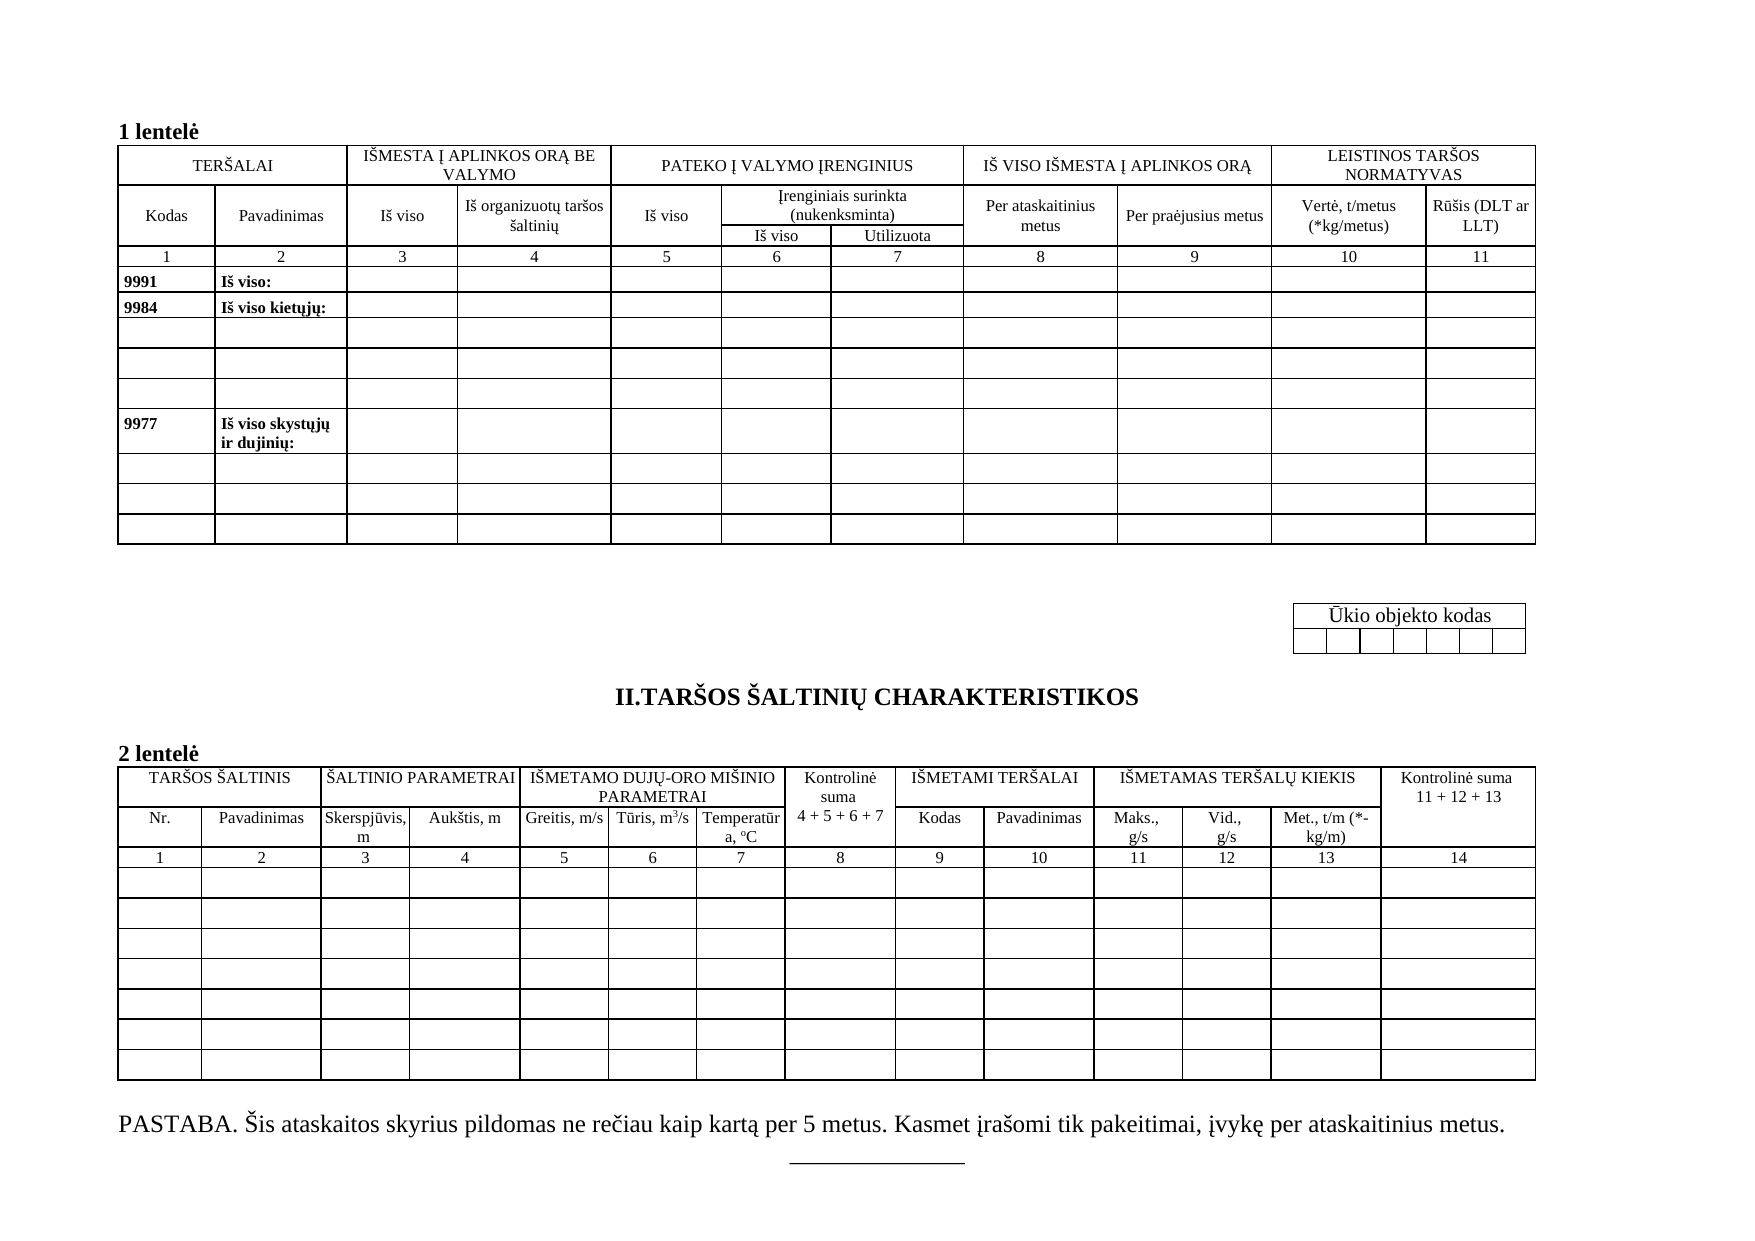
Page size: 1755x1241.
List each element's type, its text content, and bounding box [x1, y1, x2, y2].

table_cell Iš viso [722, 226, 830, 245]
table_cell [1294, 629, 1326, 653]
table_cell 4 [410, 848, 519, 867]
table_cell [119, 484, 214, 513]
table_cell [458, 318, 610, 347]
table_cell [322, 1020, 409, 1049]
table_cell [609, 1050, 696, 1079]
table_cell [322, 929, 409, 958]
table_cell [410, 868, 519, 897]
table_cell [1095, 959, 1182, 988]
table_cell 7 [832, 247, 963, 266]
table_cell [722, 293, 830, 317]
table_cell [1118, 379, 1271, 408]
table_cell [322, 959, 409, 988]
table_cell [1272, 379, 1425, 408]
table_cell [1183, 1020, 1270, 1049]
table_cell Vid., g/s [1183, 808, 1270, 846]
table_cell 9991 [119, 267, 214, 291]
table_cell [722, 484, 830, 513]
table_cell [697, 868, 784, 897]
table_cell [1427, 409, 1535, 452]
table_cell [202, 990, 320, 1018]
table_cell [1427, 629, 1459, 653]
table_cell 2 [216, 247, 346, 266]
table_cell [521, 1050, 608, 1079]
text PASTABA. Šis ataskaitos skyrius pildomas ne rečiau kaip kartą per 5 metus. Kasmet įrašomi tik pakeitimai, įvykę per ataskaitinius metus. [118, 1109, 1636, 1138]
table_cell [612, 349, 721, 377]
table_cell [119, 379, 214, 408]
table_cell [410, 1050, 519, 1079]
table_cell [1427, 318, 1535, 347]
table_cell [216, 379, 346, 408]
table_cell [832, 318, 963, 347]
table_cell [832, 349, 963, 377]
table_cell [697, 1020, 784, 1049]
table_cell [322, 868, 409, 897]
table_cell Kodas [119, 186, 214, 245]
table_cell 10 [1272, 247, 1425, 266]
table_cell [202, 929, 320, 958]
table_cell [609, 899, 696, 927]
table_cell [521, 990, 608, 1018]
table_cell Kodas [896, 808, 983, 846]
table_cell [1272, 868, 1380, 897]
table_cell [1493, 629, 1525, 653]
table_cell [964, 379, 1117, 408]
table_cell 1 [119, 247, 214, 266]
table_cell [1272, 267, 1425, 291]
table_cell [458, 515, 610, 543]
table_cell [410, 899, 519, 927]
table_cell [348, 409, 457, 452]
table_cell [1272, 929, 1380, 958]
table_cell [1272, 484, 1425, 513]
table_cell 3 [348, 247, 457, 266]
table_cell [985, 868, 1093, 897]
table_cell [1460, 629, 1492, 653]
table_cell 11 [1427, 247, 1535, 266]
table_cell [1272, 1050, 1380, 1079]
table_cell [119, 318, 214, 347]
table_cell [216, 515, 346, 543]
table_cell 5 [521, 848, 608, 867]
table_cell [697, 899, 784, 927]
table_cell [832, 454, 963, 483]
table_cell [832, 515, 963, 543]
table_cell [722, 318, 830, 347]
table_cell [1118, 293, 1271, 317]
table_cell [964, 267, 1117, 291]
table_cell [521, 959, 608, 988]
table_cell [119, 990, 201, 1018]
table_cell [1095, 990, 1182, 1018]
table_cell [786, 1050, 895, 1079]
table_cell [202, 1050, 320, 1079]
table_cell Pavadinimas [202, 808, 320, 846]
table_cell [612, 267, 721, 291]
table_cell [202, 959, 320, 988]
table_cell [1382, 899, 1535, 927]
table_cell [1183, 959, 1270, 988]
table_cell Pavadinimas [985, 808, 1093, 846]
table_cell [1382, 929, 1535, 958]
table_cell Utilizuota [832, 226, 963, 245]
table_cell [410, 990, 519, 1018]
table_cell [1427, 267, 1535, 291]
table_cell [1382, 959, 1535, 988]
table_cell [119, 868, 201, 897]
table_cell [1427, 454, 1535, 483]
table_cell [1272, 454, 1425, 483]
table_header ŠALTINIO PARAMETRAI [322, 768, 519, 806]
table_cell [609, 868, 696, 897]
table_cell [722, 349, 830, 377]
table_cell 13 [1272, 848, 1380, 867]
table_header IŠ VISO IŠMESTA Į APLINKOS ORĄ [964, 146, 1271, 184]
table_cell [521, 868, 608, 897]
table_cell [697, 1050, 784, 1079]
table_cell [1427, 484, 1535, 513]
table_cell [202, 899, 320, 927]
table_cell [964, 318, 1117, 347]
table_cell [1095, 929, 1182, 958]
table_cell 9977 [119, 409, 214, 452]
table_header Kontrolinė suma 4 + 5 + 6 + 7 [786, 768, 895, 846]
table_cell [458, 484, 610, 513]
table_cell [609, 929, 696, 958]
table_cell [348, 515, 457, 543]
table_cell [697, 990, 784, 1018]
table_cell 6 [722, 247, 830, 266]
table_cell [722, 267, 830, 291]
table_cell 8 [964, 247, 1117, 266]
table_header IŠMETAMI TERŠALAI [896, 768, 1093, 806]
table_cell [1118, 515, 1271, 543]
table_cell [1272, 409, 1425, 452]
table_cell 10 [985, 848, 1093, 867]
table_cell 9984 [119, 293, 214, 317]
table_cell [521, 899, 608, 927]
table_cell [119, 454, 214, 483]
table_cell [612, 379, 721, 408]
table_cell [119, 349, 214, 377]
table_cell [722, 515, 830, 543]
table_cell [612, 293, 721, 317]
table_cell Greitis, m/s [521, 808, 608, 846]
table_cell 9 [1118, 247, 1271, 266]
table_cell [216, 349, 346, 377]
table_cell [1427, 349, 1535, 377]
table_cell [1382, 1050, 1535, 1079]
table_cell [896, 990, 983, 1018]
table_cell [697, 929, 784, 958]
table_cell [985, 929, 1093, 958]
table_cell [964, 484, 1117, 513]
table_cell [348, 484, 457, 513]
table_cell [964, 515, 1117, 543]
table_cell [1272, 1020, 1380, 1049]
text 2 lentelė [118, 740, 1636, 766]
table_cell Iš viso kietųjų: [216, 293, 346, 317]
table_cell [1427, 293, 1535, 317]
table_cell [1095, 899, 1182, 927]
table_cell Įrenginiais surinkta (nukenksminta) [722, 186, 963, 224]
table_cell Aukštis, m [410, 808, 519, 846]
table_cell [896, 868, 983, 897]
table_cell [458, 293, 610, 317]
table_cell [521, 929, 608, 958]
table_cell 3 [322, 848, 409, 867]
table_header TARŠOS ŠALTINIS [119, 768, 320, 806]
table_header TERŠALAI [119, 146, 346, 184]
table_cell [722, 379, 830, 408]
table_cell [322, 1050, 409, 1079]
table_cell [612, 409, 721, 452]
text ______________ [118, 1138, 1636, 1167]
table_cell [1118, 318, 1271, 347]
table_cell 12 [1183, 848, 1270, 867]
table_header LEISTINOS TARŠOS NORMATYVAS [1272, 146, 1535, 184]
table_cell [609, 1020, 696, 1049]
table_cell [1382, 1020, 1535, 1049]
table_cell [1118, 484, 1271, 513]
table_cell [1272, 959, 1380, 988]
text II.TARŠOS ŠALTINIŲ CHARAKTERISTIKOS [118, 682, 1636, 711]
table_cell [521, 1020, 608, 1049]
table_cell [1427, 379, 1535, 408]
table_cell [1272, 318, 1425, 347]
table_cell [348, 318, 457, 347]
table_cell [786, 959, 895, 988]
table_cell [964, 349, 1117, 377]
table_cell [458, 379, 610, 408]
table_cell 1 [119, 848, 201, 867]
table_cell [119, 515, 214, 543]
table_cell Iš viso [612, 186, 721, 245]
table_cell [322, 899, 409, 927]
table_cell [216, 454, 346, 483]
table_cell [1183, 868, 1270, 897]
table_cell [832, 409, 963, 452]
table_cell [119, 1020, 201, 1049]
table_cell [322, 990, 409, 1018]
table_cell [202, 1020, 320, 1049]
table_cell [1272, 515, 1425, 543]
table_cell 7 [697, 848, 784, 867]
table_cell [1183, 990, 1270, 1018]
table_cell [722, 454, 830, 483]
table_cell 11 [1095, 848, 1182, 867]
table_cell [964, 409, 1117, 452]
table_cell 8 [786, 848, 895, 867]
table_cell [458, 349, 610, 377]
table_cell [896, 1050, 983, 1079]
table_cell [1427, 515, 1535, 543]
table_cell Iš viso: [216, 267, 346, 291]
table_cell [964, 454, 1117, 483]
table_cell [832, 484, 963, 513]
table_cell [612, 484, 721, 513]
table_cell [1272, 899, 1380, 927]
table_cell [458, 409, 610, 452]
table_cell Tūris, m3/s [609, 808, 696, 846]
table_cell [410, 959, 519, 988]
table_cell [410, 929, 519, 958]
table_cell [1118, 349, 1271, 377]
table_cell [896, 929, 983, 958]
table_cell [1118, 267, 1271, 291]
table_cell [216, 484, 346, 513]
table_cell [348, 267, 457, 291]
table_cell [832, 267, 963, 291]
table_cell 2 [202, 848, 320, 867]
table_header Ūkio objekto kodas [1294, 604, 1525, 627]
table_cell [1183, 899, 1270, 927]
table_cell [1095, 868, 1182, 897]
table_cell [1272, 293, 1425, 317]
table_cell Vertė, t/metus (*kg/metus) [1272, 186, 1425, 245]
table_cell Maks., g/s [1095, 808, 1182, 846]
table_cell [1272, 990, 1380, 1018]
table_cell [612, 318, 721, 347]
table_cell 14 [1382, 848, 1535, 867]
table_cell [832, 293, 963, 317]
table_cell 5 [612, 247, 721, 266]
table_cell [1327, 629, 1359, 653]
table_cell 9 [896, 848, 983, 867]
table_cell [410, 1020, 519, 1049]
table_cell [964, 293, 1117, 317]
table_cell [1095, 1050, 1182, 1079]
table_cell [1183, 929, 1270, 958]
table_cell [216, 318, 346, 347]
table_cell [1183, 1050, 1270, 1079]
table_cell [119, 1050, 201, 1079]
table_cell [722, 409, 830, 452]
table_cell Iš viso [348, 186, 457, 245]
table_cell [985, 959, 1093, 988]
table_cell Nr. [119, 808, 201, 846]
table_cell [985, 1050, 1093, 1079]
table_cell [1394, 629, 1426, 653]
table_cell Per praėjusius metus [1118, 186, 1271, 245]
table_cell [896, 959, 983, 988]
table_cell [1118, 409, 1271, 452]
table_cell [202, 868, 320, 897]
table_cell [348, 454, 457, 483]
table_cell [786, 1020, 895, 1049]
text 1 lentelė [118, 118, 1636, 144]
table_cell [1095, 1020, 1182, 1049]
table_cell [1382, 868, 1535, 897]
table_header IŠMETAMO DUJŲ-ORO MIŠINIO PARAMETRAI [521, 768, 784, 806]
table_cell [985, 1020, 1093, 1049]
table_cell [458, 454, 610, 483]
table_cell [612, 515, 721, 543]
table_cell Iš viso skystųjų ir dujinių: [216, 409, 346, 452]
table_cell [1361, 629, 1393, 653]
table_cell Met., t/m (*-kg/m) [1272, 808, 1380, 846]
table_cell 4 [458, 247, 610, 266]
table_cell [348, 349, 457, 377]
table_cell [612, 454, 721, 483]
table_cell [985, 990, 1093, 1018]
table_cell [697, 959, 784, 988]
table_cell [985, 899, 1093, 927]
table_cell [896, 1020, 983, 1049]
table_cell [832, 379, 963, 408]
table_cell [786, 899, 895, 927]
table_cell Rūšis (DLT ar LLT) [1427, 186, 1535, 245]
table_header Kontrolinė suma 11 + 12 + 13 [1382, 768, 1535, 846]
table_cell [786, 990, 895, 1018]
table_cell [786, 929, 895, 958]
table_cell [1272, 349, 1425, 377]
table_cell [348, 293, 457, 317]
table_cell [609, 990, 696, 1018]
table_cell Skerspjūvis, m [322, 808, 409, 846]
table_header IŠMESTA Į APLINKOS ORĄ BE VALYMO [348, 146, 610, 184]
table_cell Per ataskaitinius metus [964, 186, 1117, 245]
table_cell [348, 379, 457, 408]
table_cell Temperatūra, oC [697, 808, 784, 846]
table_cell [896, 899, 983, 927]
table_cell 6 [609, 848, 696, 867]
table_cell [119, 959, 201, 988]
table_header IŠMETAMAS TERŠALŲ KIEKIS [1095, 768, 1380, 806]
table_cell [609, 959, 696, 988]
table_cell [1382, 990, 1535, 1018]
table_cell [458, 267, 610, 291]
table_cell [1118, 454, 1271, 483]
table_header PATEKO Į VALYMO ĮRENGINIUS [612, 146, 963, 184]
table_cell [119, 929, 201, 958]
table_cell Iš organizuotų taršos šaltinių [458, 186, 610, 245]
table_cell [119, 899, 201, 927]
table_cell [786, 868, 895, 897]
table_cell Pavadinimas [216, 186, 346, 245]
